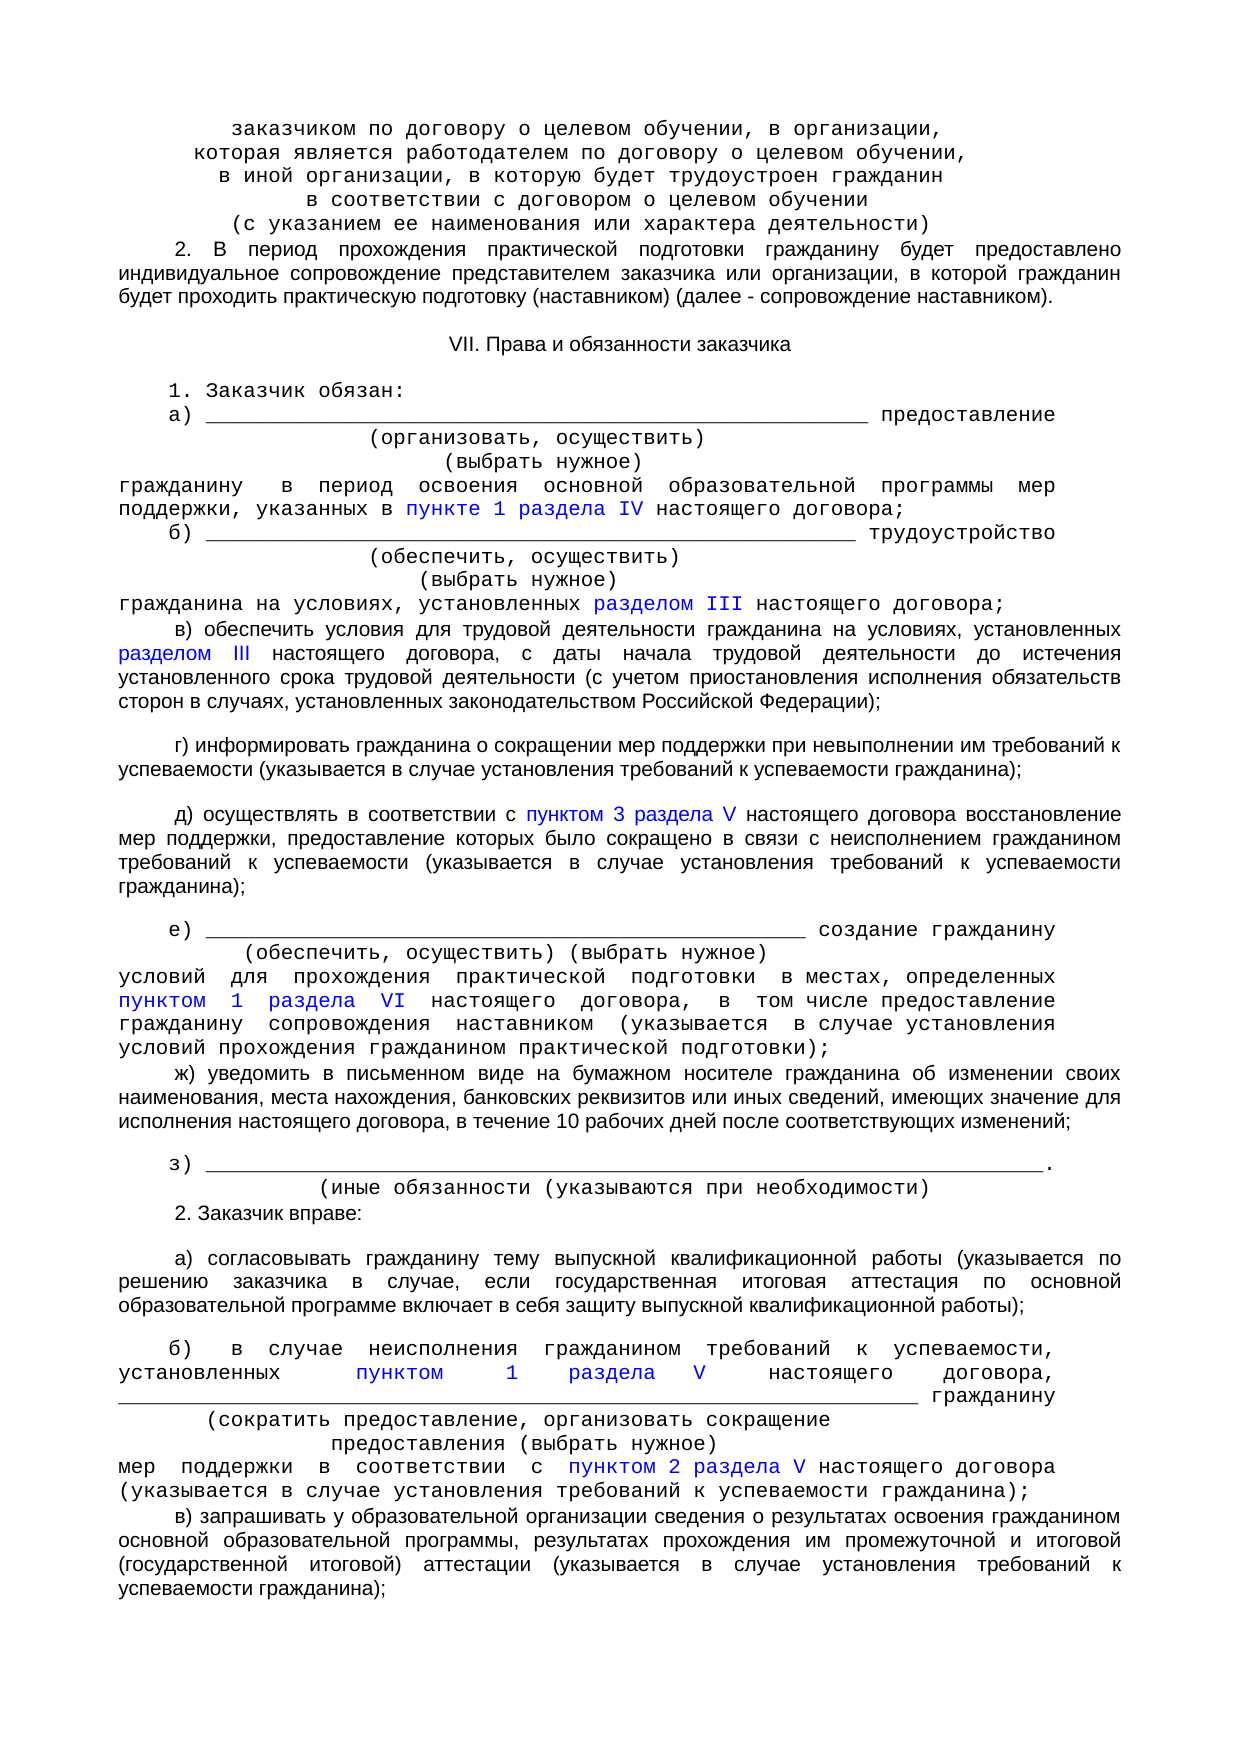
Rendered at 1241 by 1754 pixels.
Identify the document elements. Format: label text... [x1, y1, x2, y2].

text гражданина на условиях, установленных разделом III настоящего договора; [118, 593, 1122, 617]
text гражданину в период освоения основной образовательной программы мер [118, 475, 1122, 498]
text заказчиком по договору о целевом обучении, в организации, [118, 118, 1122, 142]
text б) ____________________________________________________ трудоустройство [118, 522, 1122, 546]
text пунктом 1 раздела VI настоящего договора, в том числе предоставление [118, 989, 1122, 1013]
text которая является работодателем по договору о целевом обучении, [118, 142, 1122, 165]
text условий для прохождения практической подготовки в местах, определенных [118, 966, 1122, 989]
text 1. Заказчик обязан: [118, 380, 1122, 404]
text (указывается в случае установления требований к успеваемости гражданина); [118, 1480, 1122, 1503]
text (организовать, осуществить) [118, 427, 1122, 451]
text условий прохождения гражданином практической подготовки); [118, 1037, 1122, 1061]
text з) ___________________________________________________________________. [118, 1153, 1122, 1177]
text предоставления (выбрать нужное) [118, 1433, 1122, 1456]
text (с указанием ее наименования или характера деятельности) [118, 213, 1122, 236]
text поддержки, указанных в пункте 1 раздела IV настоящего договора; [118, 498, 1122, 522]
text (обеспечить, осуществить) (выбрать нужное) [118, 942, 1122, 966]
text б) в случае неисполнения гражданином требований к успеваемости, [118, 1338, 1122, 1362]
text мер поддержки в соответствии с пунктом 2 раздела V настоящего договора [118, 1456, 1122, 1480]
text ________________________________________________________________ гражданину [118, 1385, 1122, 1409]
text (выбрать нужное) [118, 569, 1122, 593]
text установленных пунктом 1 раздела V настоящего договора, [118, 1362, 1122, 1385]
text 2. Заказчик вправе: [118, 1201, 1122, 1224]
text (выбрать нужное) [118, 451, 1122, 475]
subtitle VII. Права и обязанности заказчика [118, 332, 1122, 356]
text в) обеспечить условия для трудовой деятельности гражданина на условиях, установленных разделом III настоящего договора, с даты начала трудовой деятельности до истечения установленного срока трудовой деятельности (с учетом приостановления исполнения обязательств сторон в случаях, установленных законодательством Российской Федерации); [118, 617, 1122, 712]
text 2. В период прохождения практической подготовки гражданину будет предоставлено индивидуальное сопровождение представителем заказчика или организации, в которой гражданин будет проходить практическую подготовку (наставником) (далее - сопровождение наставником). [118, 236, 1122, 308]
text в иной организации, в которую будет трудоустроен гражданин [118, 165, 1122, 189]
text в соответствии с договором о целевом обучении [118, 189, 1122, 213]
text (обеспечить, осуществить) [118, 546, 1122, 569]
text г) информировать гражданина о сокращении мер поддержки при невыполнении им требований к успеваемости (указывается в случае установления требований к успеваемости гражданина); [118, 733, 1122, 781]
text д) осуществлять в соответствии с пунктом 3 раздела V настоящего договора восстановление мер поддержки, предоставление которых было сокращено в связи с неисполнением гражданином требований к успеваемости (указывается в случае установления требований к успеваемости гражданина); [118, 802, 1122, 898]
text (иные обязанности (указываются при необходимости) [118, 1177, 1122, 1201]
text ж) уведомить в письменном виде на бумажном носителе гражданина об изменении своих наименования, места нахождения, банковских реквизитов или иных сведений, имеющих значение для исполнения настоящего договора, в течение 10 рабочих дней после соответствующих изменений; [118, 1061, 1122, 1132]
text в) запрашивать у образовательной организации сведения о результатах освоения гражданином основной образовательной программы, результатах прохождения им промежуточной и итоговой (государственной итоговой) аттестации (указывается в случае установления требований к успеваемости гражданина); [118, 1503, 1122, 1599]
text а) _____________________________________________________ предоставление [118, 404, 1122, 427]
text гражданину сопровождения наставником (указывается в случае установления [118, 1013, 1122, 1037]
text а) согласовывать гражданину тему выпускной квалификационной работы (указывается по решению заказчика в случае, если государственная итоговая аттестация по основной образовательной программе включает в себя защиту выпускной квалификационной работы); [118, 1245, 1122, 1317]
text (сократить предоставление, организовать сокращение [118, 1409, 1122, 1433]
text е) ________________________________________________ создание гражданину [118, 919, 1122, 942]
